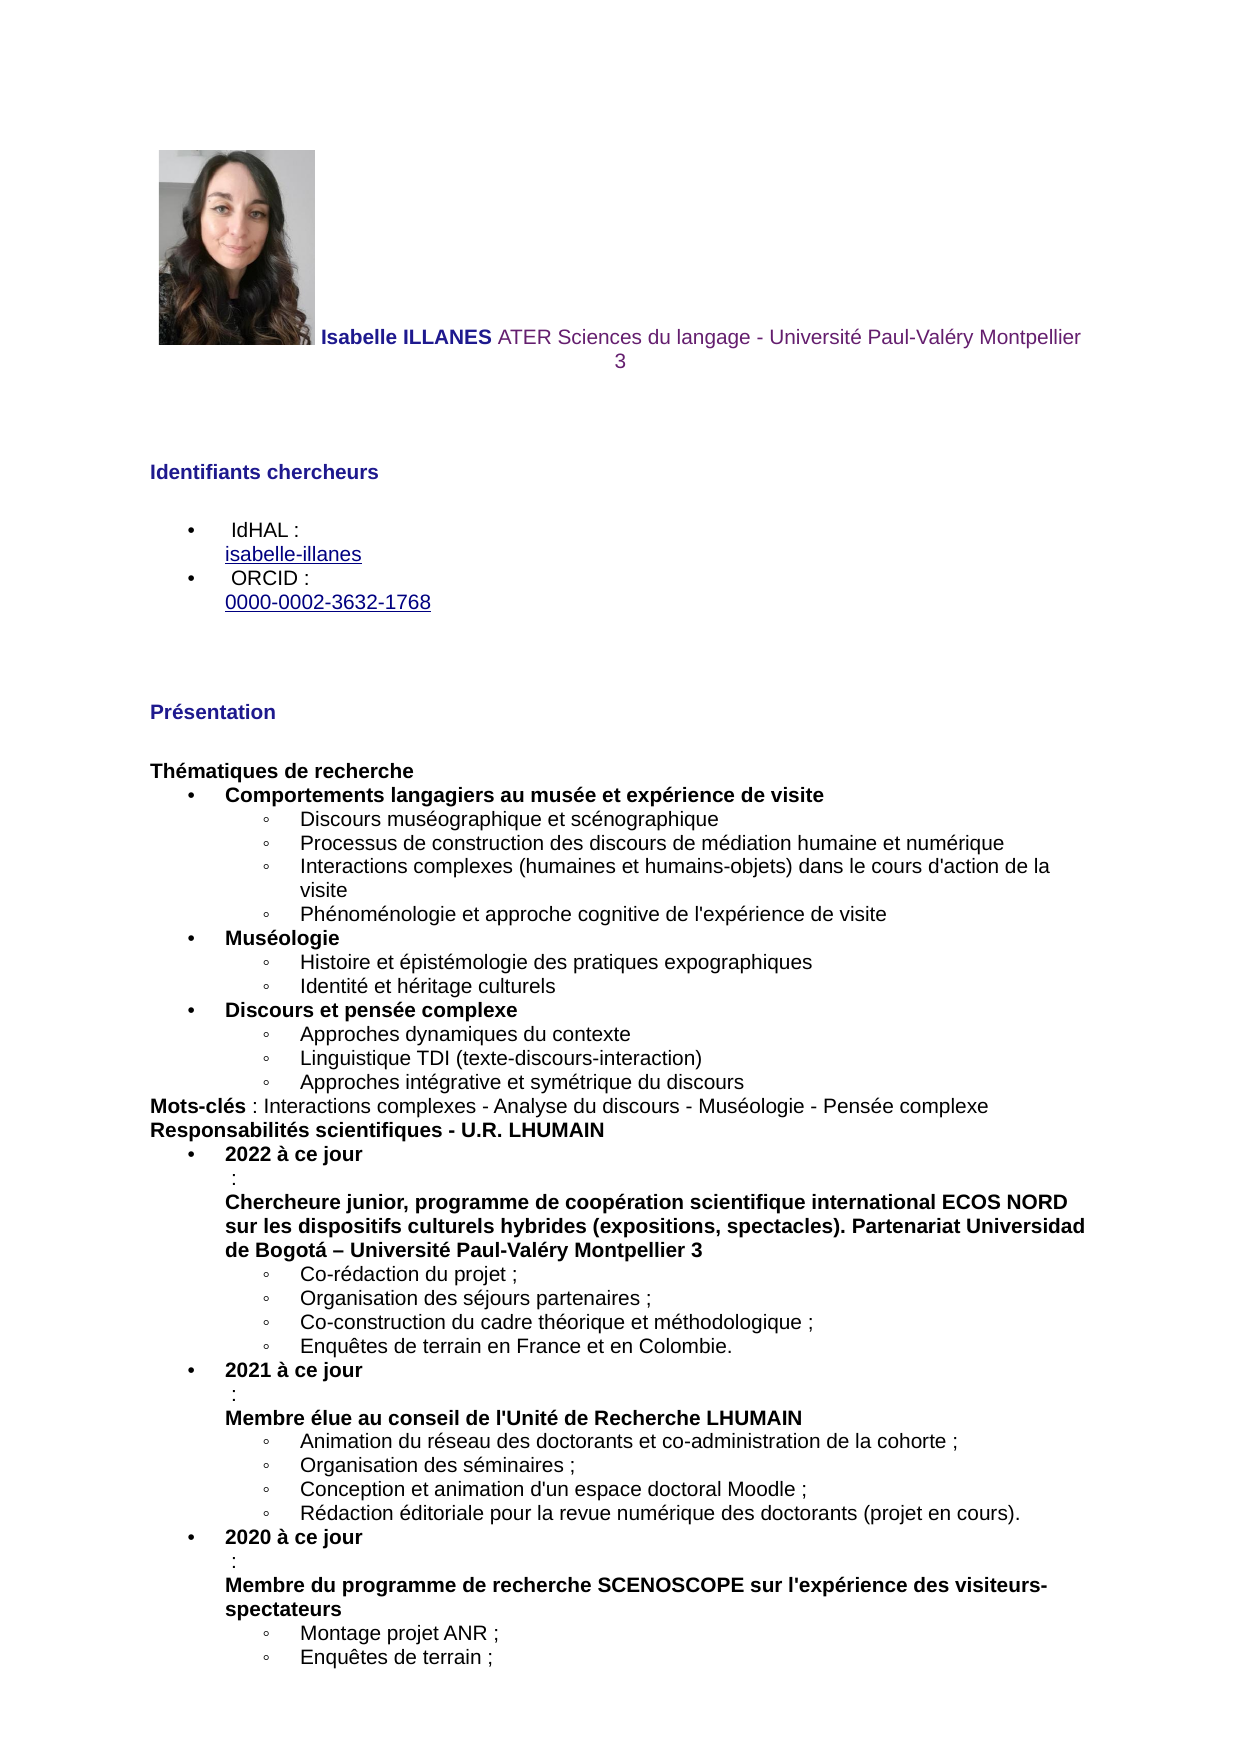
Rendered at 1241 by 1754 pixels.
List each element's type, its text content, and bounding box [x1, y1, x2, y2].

list Montage projet ANR ; [262, 1621, 1090, 1645]
list Organisation des séminaires ; [262, 1453, 1090, 1477]
list Processus de construction des discours de médiation humaine et numérique [262, 830, 1090, 854]
list ORCID : [187, 566, 1090, 590]
subtitle Identifiants chercheurs [150, 459, 1090, 483]
list Membre élue au conseil de l'Unité de Recherche LHUMAIN [187, 1405, 1090, 1429]
list Approches intégrative et symétrique du discours [262, 1070, 1090, 1094]
list Organisation des séjours partenaires ; [262, 1286, 1090, 1309]
text Mots-clés : Interactions complexes - Analyse du discours - Muséologie - Pensée complexe [150, 1094, 1090, 1118]
list Chercheure junior, programme de coopération scientifique international ECOS NORD sur les dispositifs culturels hybrides (expositions, spectacles). Partenariat Universidad de Bogotá – Université Paul-Valéry Montpellier 3 [187, 1190, 1090, 1262]
list Linguistique TDI (texte-discours-interaction) [262, 1046, 1090, 1070]
list Muséologie [187, 926, 1090, 950]
list Interactions complexes (humaines et humains-objets) dans le cours d'action de la visite [262, 854, 1090, 902]
list Co-construction du cadre théorique et méthodologique ; [262, 1309, 1090, 1333]
list Identité et héritage culturels [262, 974, 1090, 998]
list Discours muséographique et scénographique [262, 806, 1090, 830]
list Enquêtes de terrain en France et en Colombie. [262, 1333, 1090, 1357]
list 2022 à ce jour [187, 1142, 1090, 1166]
list 2020 à ce jour [187, 1525, 1090, 1549]
list Approches dynamiques du contexte [262, 1022, 1090, 1046]
list Animation du réseau des doctorants et co-administration de la cohorte ; [262, 1429, 1090, 1453]
list Discours et pensée complexe [187, 998, 1090, 1022]
list : [187, 1166, 1090, 1190]
list Conception et animation d'un espace doctoral Moodle ; [262, 1477, 1090, 1501]
list Rédaction éditoriale pour la revue numérique des doctorants (projet en cours). [262, 1501, 1090, 1525]
list Phénoménologie et approche cognitive de l'expérience de visite [262, 902, 1090, 926]
list Comportements langagiers au musée et expérience de visite [187, 782, 1090, 806]
picture [158, 150, 315, 345]
list isabelle-illanes [187, 542, 1090, 566]
list IdHAL : [187, 518, 1090, 542]
list 2021 à ce jour [187, 1357, 1090, 1381]
list 0000-0002-3632-1768 [187, 590, 1090, 614]
list Membre du programme de recherche SCENOSCOPE sur l'expérience des visiteurs-spectateurs [187, 1573, 1090, 1621]
subtitle Isabelle ILLANES ATER Sciences du langage - Université Paul-Valéry Montpellier 3 [150, 150, 1090, 373]
list Enquêtes de terrain ; [262, 1645, 1090, 1669]
list Histoire et épistémologie des pratiques expographiques [262, 950, 1090, 974]
subtitle Présentation [150, 700, 1090, 724]
list : [187, 1381, 1090, 1405]
text Responsabilités scientifiques - U.R. LHUMAIN [150, 1118, 1090, 1142]
list : [187, 1549, 1090, 1573]
text Thématiques de recherche [150, 758, 1090, 782]
list Co-rédaction du projet ; [262, 1262, 1090, 1286]
